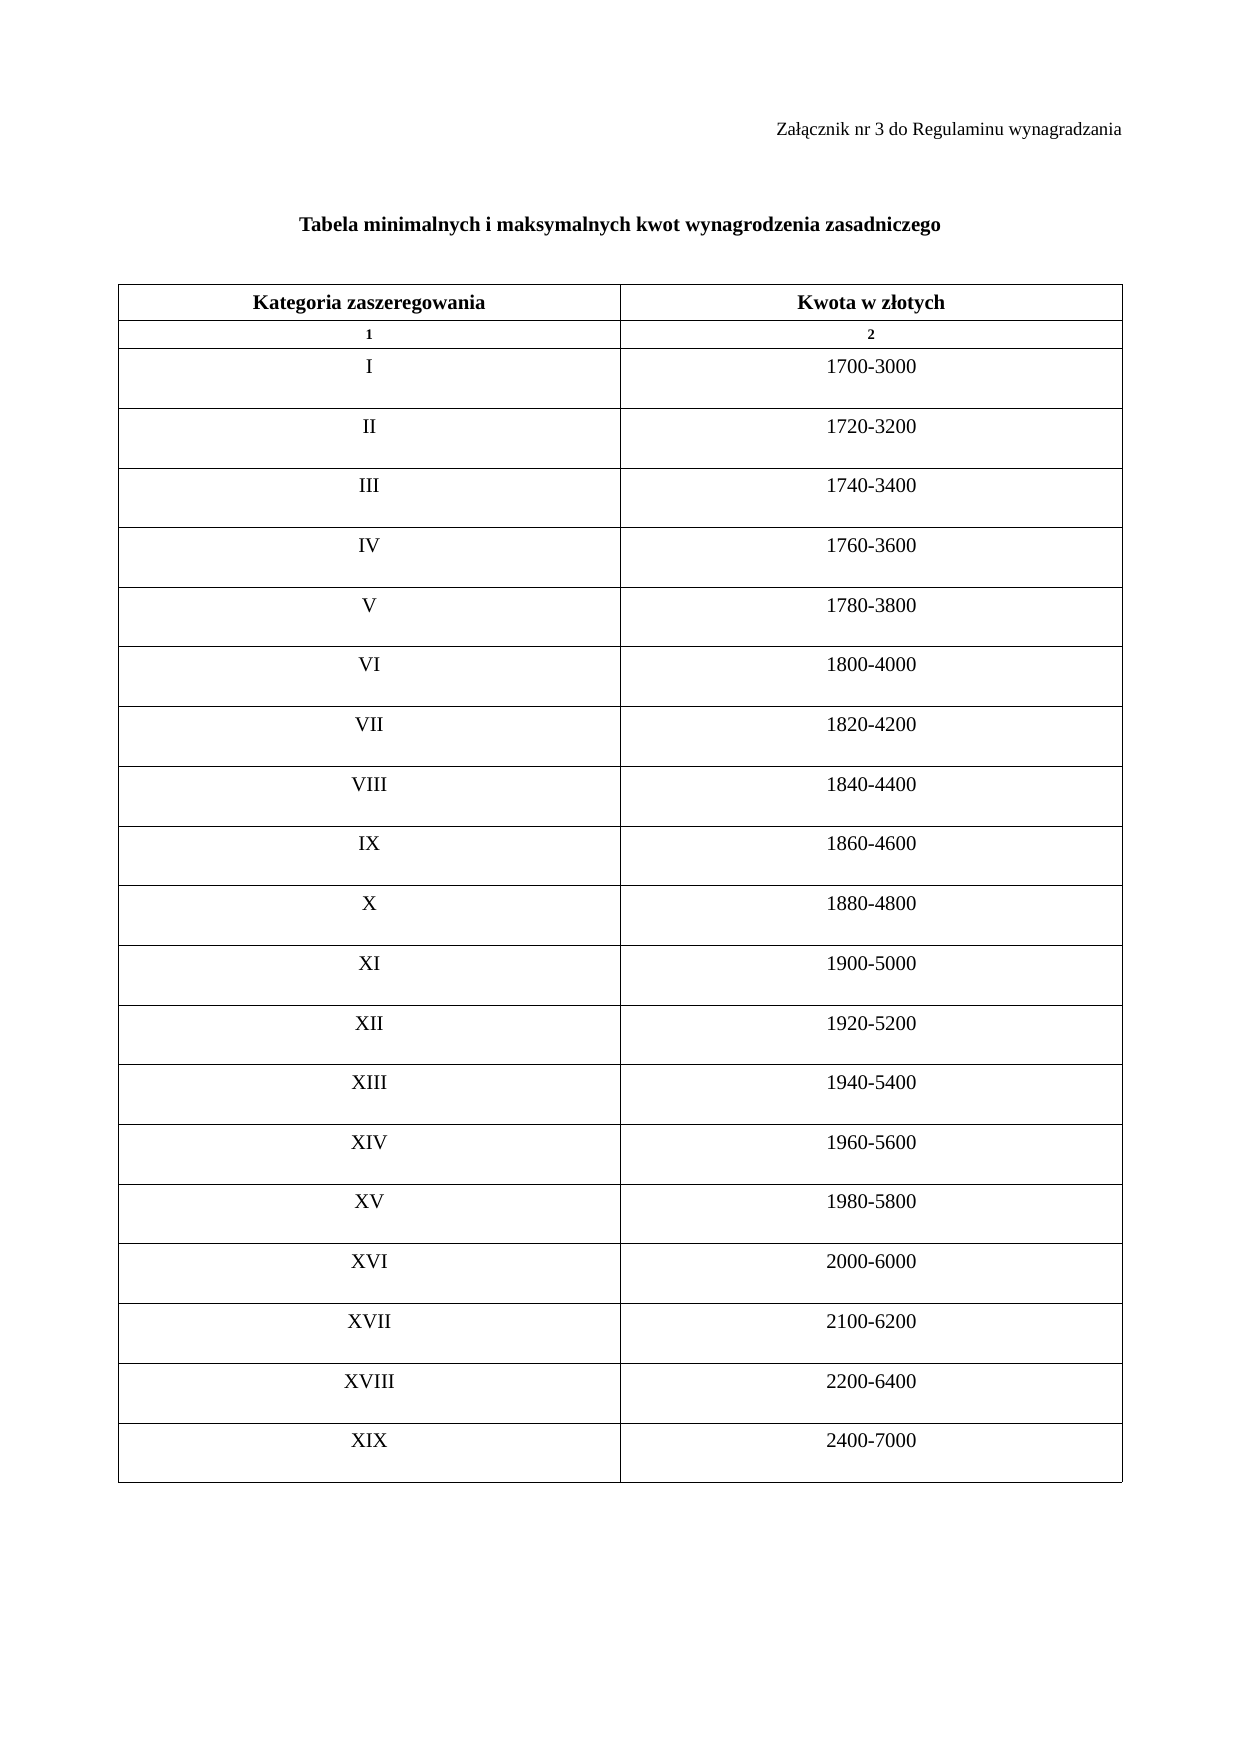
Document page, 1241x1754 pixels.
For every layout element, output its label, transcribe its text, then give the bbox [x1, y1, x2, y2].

table_cell 1780-3800 [621, 588, 1122, 646]
table_cell V [119, 588, 620, 646]
table_cell 1940-5400 [621, 1065, 1122, 1124]
table_cell 2400-7000 [621, 1424, 1122, 1482]
table_cell 1840-4400 [621, 767, 1122, 826]
table_cell 1820-4200 [621, 707, 1122, 766]
table_cell 1960-5600 [621, 1125, 1122, 1184]
table_header Kategoria zaszeregowania [119, 285, 620, 320]
table_cell 2000-6000 [621, 1244, 1122, 1303]
table_cell XIV [119, 1125, 620, 1184]
table_cell XVIII [119, 1364, 620, 1422]
table_cell IX [119, 827, 620, 885]
table_cell XII [119, 1006, 620, 1064]
table_cell III [119, 469, 620, 527]
table_cell 1920-5200 [621, 1006, 1122, 1064]
table_cell II [119, 409, 620, 467]
table_cell 1700-3000 [621, 349, 1122, 408]
table_cell XI [119, 946, 620, 1004]
table_cell XVI [119, 1244, 620, 1303]
table_cell 2 [621, 321, 1122, 348]
table_cell VII [119, 707, 620, 766]
table_cell I [119, 349, 620, 408]
table_cell XIX [119, 1424, 620, 1482]
table_cell 1740-3400 [621, 469, 1122, 527]
table_cell 2100-6200 [621, 1304, 1122, 1363]
table_cell X [119, 886, 620, 945]
table_cell 1720-3200 [621, 409, 1122, 467]
table_cell 1800-4000 [621, 647, 1122, 706]
table_header Kwota w złotych [621, 285, 1122, 320]
table_cell 2200-6400 [621, 1364, 1122, 1422]
table_cell 1860-4600 [621, 827, 1122, 885]
table_cell 1760-3600 [621, 528, 1122, 587]
table_cell XVII [119, 1304, 620, 1363]
table_cell 1900-5000 [621, 946, 1122, 1004]
table_cell 1880-4800 [621, 886, 1122, 945]
table_cell VI [119, 647, 620, 706]
table_cell 1 [119, 321, 620, 348]
text Załącznik nr 3 do Regulaminu wynagradzania [118, 118, 1122, 140]
text Tabela minimalnych i maksymalnych kwot wynagrodzenia zasadniczego [118, 212, 1122, 236]
table_cell VIII [119, 767, 620, 826]
table_cell 1980-5800 [621, 1185, 1122, 1243]
table_cell IV [119, 528, 620, 587]
table_cell XV [119, 1185, 620, 1243]
table_cell XIII [119, 1065, 620, 1124]
